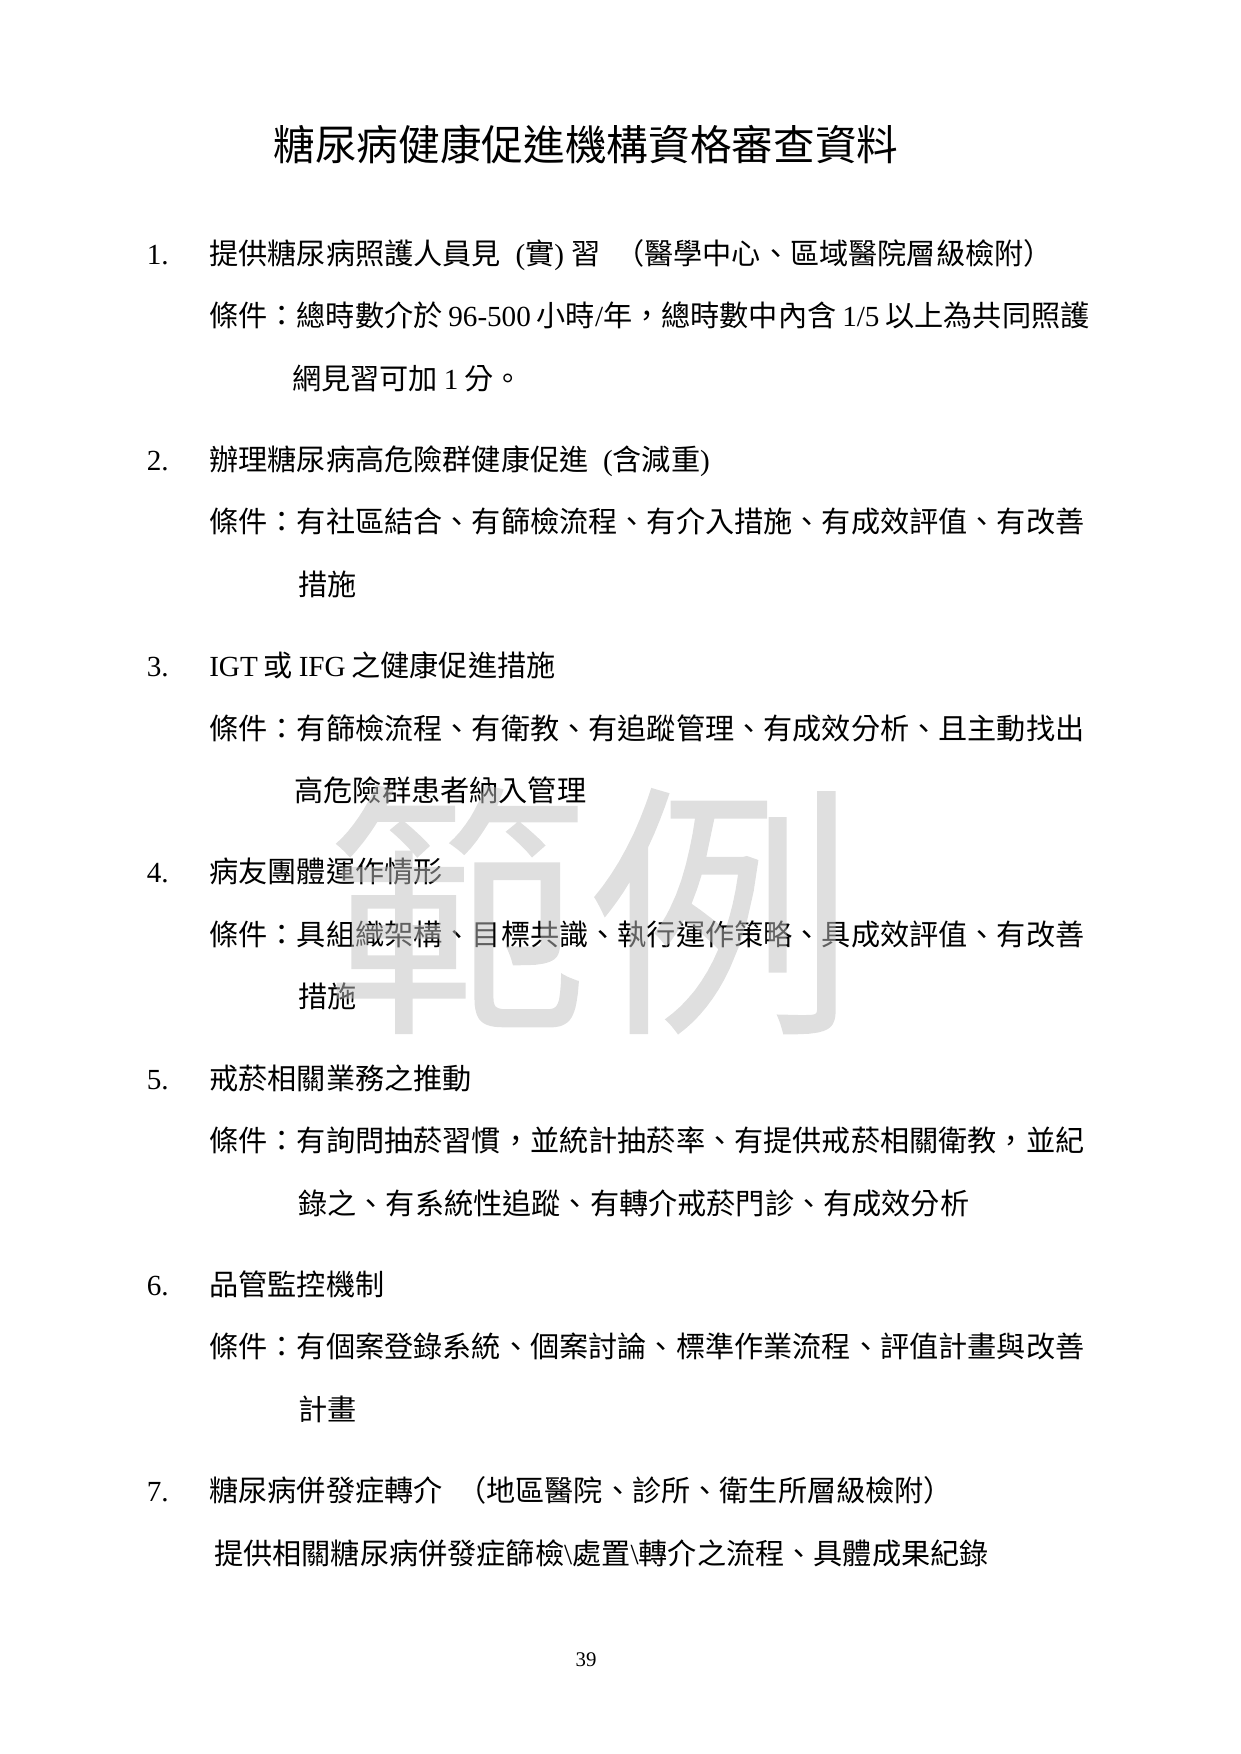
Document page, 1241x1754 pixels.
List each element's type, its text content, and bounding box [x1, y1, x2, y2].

list 提供糖尿病照護人員見 (實) 習 （醫學中心、區域醫院層級檢附） [147, 210, 1112, 272]
list 戒菸相關業務之推動 [147, 1035, 1112, 1097]
text 條件：總時數介於96-500小時/年，總時數中內含1/5以上為共同照護網見習可加1分。 [209, 272, 1112, 397]
list 品管監控機制 [147, 1241, 1112, 1303]
list IGT或IFG之健康促進措施 [147, 622, 1112, 685]
list 病友團體運作情形 [147, 828, 409, 891]
text 條件：有篩檢流程、有衛教、有追蹤管理、有成效分析、且主動找出高危險群患者納入管理 [209, 685, 1112, 810]
list 病友團體運作情形 [787, 828, 817, 891]
list 辦理糖尿病高危險群健康促進 (含減重) [147, 416, 1112, 478]
text 條件：具組織架構、目標共識、執行運作策略、具成效評值、有改善措施 [649, 921, 717, 1016]
text 條件：具組織架構、目標共識、執行運作策略、具成效評值、有改善措施 [649, 891, 677, 933]
text 條件：具組織架構、目標共識、執行運作策略、具成效評值、有改善措施 [209, 891, 395, 1016]
text 提供相關糖尿病併發症篩檢\處置\轉介之流程、具體成果紀錄 [170, 1510, 1112, 1572]
text 條件：具組織架構、目標共識、執行運作策略、具成效評值、有改善措施 [494, 891, 629, 1016]
text 條件：有社區結合、有篩檢流程、有介入措施、有成效評值、有改善措施 [209, 478, 1112, 603]
text 條件：有個案登錄系統、個案討論、標準作業流程、評值計畫與改善計畫 [209, 1303, 1112, 1428]
text 條件：有詢問抽菸習慣，並統計抽菸率、有提供戒菸相關衛教，並紀錄之、有系統性追蹤、有轉介戒菸門診、有成效分析 [209, 1097, 1112, 1222]
list 病友團體運作情形 [697, 875, 737, 891]
list 病友團體運作情形 [494, 881, 540, 891]
list 病友團體運作情形 [707, 828, 768, 891]
list 病友團體運作情形 [836, 828, 1112, 891]
list 病友團體運作情形 [413, 828, 635, 891]
text 條件：具組織架構、目標共識、執行運作策略、具成效評值、有改善措施 [700, 891, 817, 1016]
list 糖尿病併發症轉介 （地區醫院、診所、衛生所層級檢附） [147, 1447, 1112, 1510]
list 病友團體運作情形 [649, 828, 693, 891]
text 條件：具組織架構、目標共識、執行運作策略、具成效評值、有改善措施 [836, 891, 1112, 1016]
text 條件：具組織架構、目標共識、執行運作策略、具成效評值、有改善措施 [413, 891, 476, 1016]
text 條件：具組織架構、目標共識、執行運作策略、具成效評值、有改善措施 [692, 891, 735, 925]
